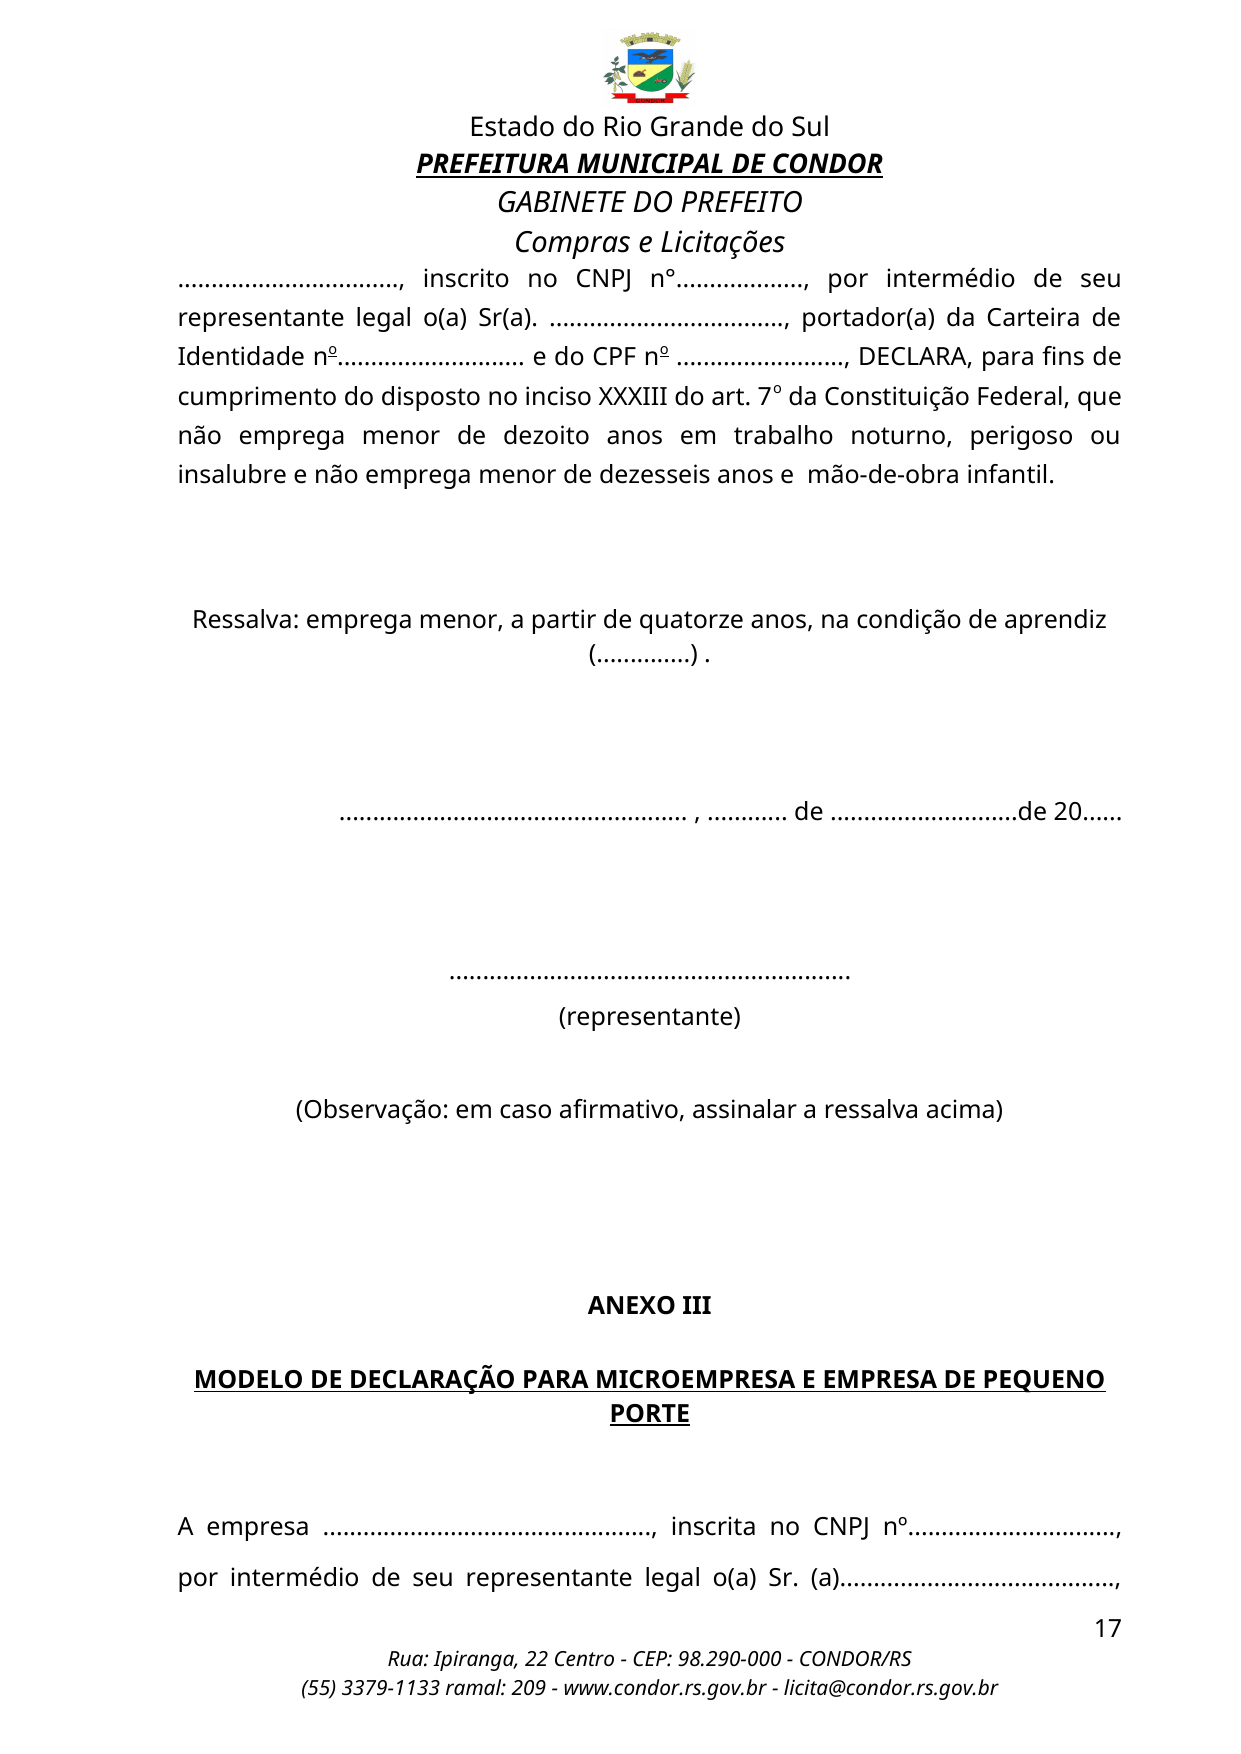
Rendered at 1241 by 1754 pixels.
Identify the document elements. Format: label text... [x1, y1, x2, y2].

text A empresa ................................................., inscrita no CNPJ nº..............................., por intermédio de seu representante legal o(a) Sr. (a)........................................., [177, 1508, 1122, 1593]
text MODELO DE DECLARAÇÃO PARA MICROEMPRESA E EMPRESA DE PEQUENO PORTE [177, 1362, 1122, 1430]
text (representante) [177, 999, 1122, 1033]
text (Observação: em caso afirmativo, assinalar a ressalva acima) [177, 1092, 1122, 1126]
text ............................................................ [177, 952, 1122, 986]
text ................................., inscrito no CNPJ n°..................., por intermédio de seu representante legal o(a) Sr(a). ..................................., portador(a) da Carteira de Identidade no............................ e do CPF no ........................., DECLARA, para fins de cumprimento do disposto no inciso XXXIII do art. 7o da Constituição Federal, que não emprega menor de dezoito anos em trabalho noturno, perigoso ou insalubre e não emprega menor de dezesseis anos e mão-de-obra infantil. [177, 261, 1122, 491]
picture [602, 29, 698, 108]
text Ressalva: emprega menor, a partir de quatorze anos, na condição de aprendiz (..............) . [177, 601, 1122, 669]
text .................................................... , ............ de ............................de 20...... [177, 794, 1122, 828]
text ANEXO III [177, 1287, 1122, 1321]
